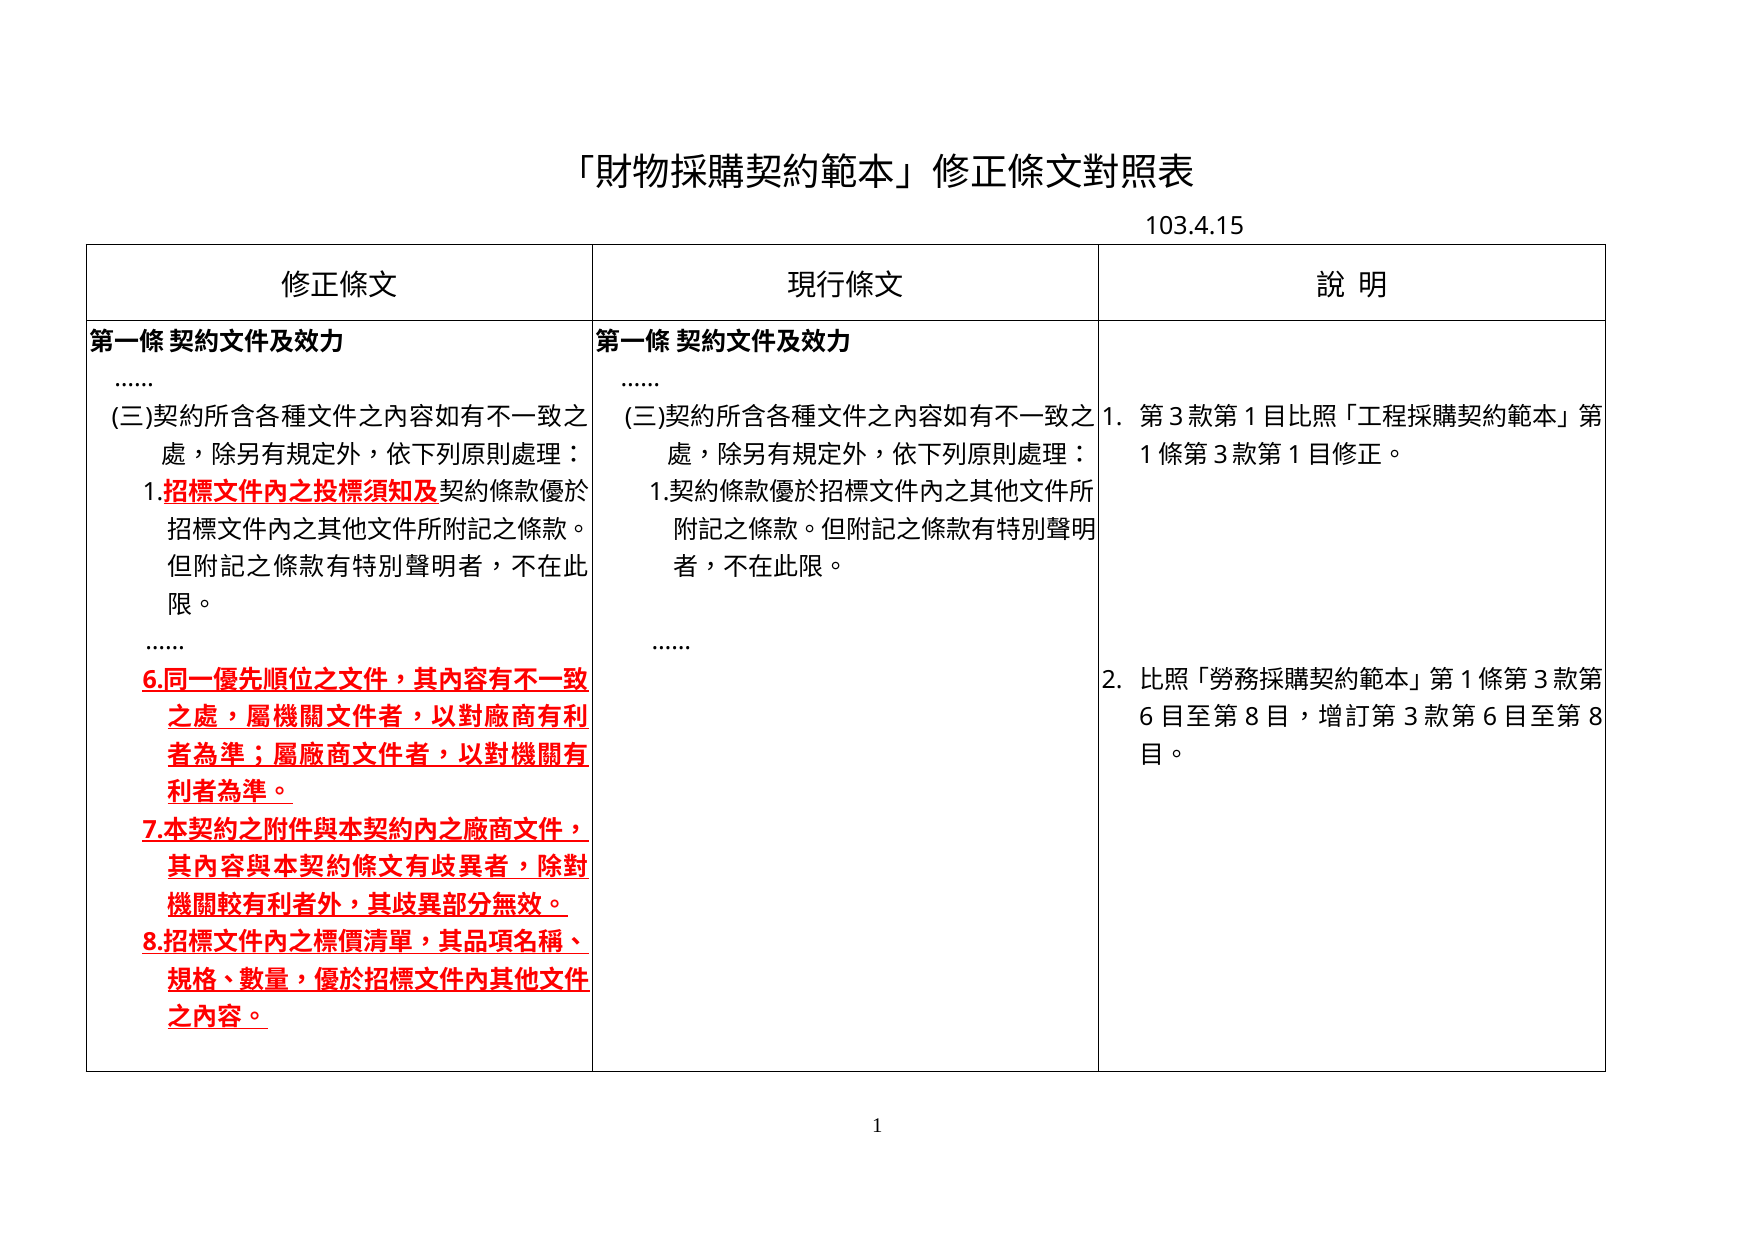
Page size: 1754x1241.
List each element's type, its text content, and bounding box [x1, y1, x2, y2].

table_header 修正條文 [87, 245, 592, 320]
table_cell 第一條 契約文件及效力 …… (三)契約所含各種文件之內容如有不一致之處，除另有規定外，依下列原則處理： 1.招標文件內之投標須知及契約條款優於招標文件內之其他文件所附記之條款。但附記之條款有特別聲明者，不在此限。 …… 6.同一優先順位之文件，其內容有不一致之處，屬機關文件者，以對廠商有利者為準；屬廠商文件者，以對機關有利者為準。 7.本契約之附件與本契約內之廠商文件，其內容與本契約條文有歧異者，除對機關較有利者外，其歧異部分無效。 8.招標文件內之標價清單，其品項名稱、規格、數量，優於招標文件內其他文件之內容。 [87, 321, 592, 1071]
table_cell 第3款第1目比照「工程採購契約範本」第1條第3款第1目修正。 比照「勞務採購契約範本」第1條第3款第6目至第8目，增訂第3款第6目至第8目。 第4款比照「工程採購契約範本」第1條第4款修正。 第5款第3目比照「工程採購契約範本」第1條第5款第3目修正。 第6款比照「工程採購契約範本」第1條第6款修正。 第8款比照「工程採購契約範本」第1條第8款修正。 [1099, 321, 1605, 1071]
table_header 說 明 [1099, 245, 1605, 320]
text 「財物採購契約範本」修正條文對照表 [124, 131, 1630, 206]
text 103.4.15 [124, 206, 1630, 244]
table_cell 第一條 契約文件及效力 …… (三)契約所含各種文件之內容如有不一致之處，除另有規定外，依下列原則處理： 1.契約條款優於招標文件內之其他文件所附記之條款。但附記之條款有特別聲明者，不在此限。 …… [593, 321, 1098, 1071]
table_header 現行條文 [593, 245, 1098, 320]
